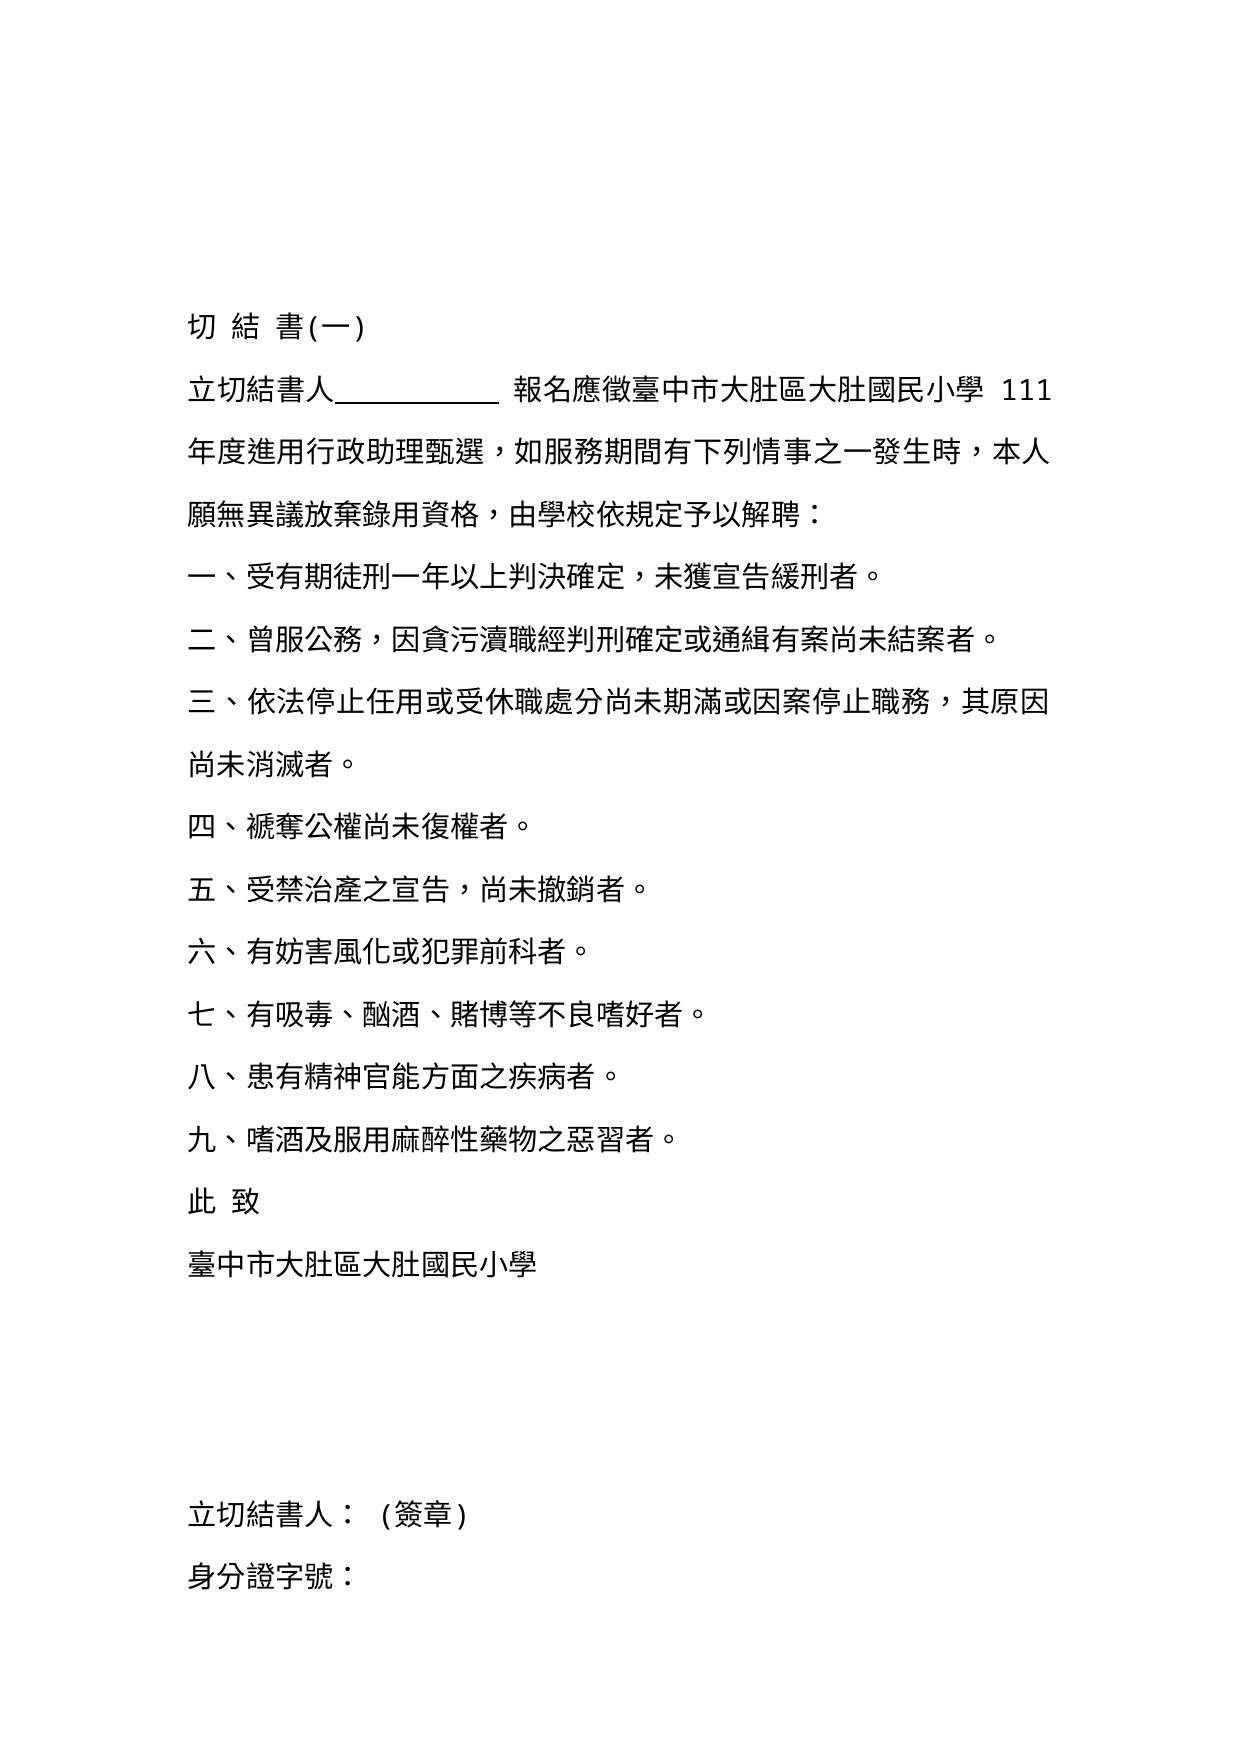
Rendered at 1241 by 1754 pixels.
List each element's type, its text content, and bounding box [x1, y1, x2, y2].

text 四、褫奪公權尚未復權者。 [187, 783, 1053, 846]
text 九、嗜酒及服用麻醉性藥物之惡習者。 [187, 1096, 1053, 1158]
text 七、有吸毒、酗酒、賭博等不良嗜好者。 [187, 971, 1053, 1033]
text 一、受有期徒刑一年以上判決確定，未獲宣告緩刑者。 [187, 533, 1053, 596]
text 二、曾服公務，因貪污瀆職經判刑確定或通緝有案尚未結案者。 [187, 596, 1053, 658]
text 此 致 [187, 1158, 1053, 1221]
text 六、有妨害風化或犯罪前科者。 [187, 908, 1053, 971]
text 八、患有精神官能方面之疾病者。 [187, 1033, 1053, 1096]
text 立切結書人： (簽章) [187, 1471, 1053, 1533]
text 身分證字號： [187, 1533, 1053, 1596]
text 立切結書人 報名應徵臺中市大肚區大肚國民小學 111 年度進用行政助理甄選，如服務期間有下列情事之一發生時，本人願無異議放棄錄用資格，由學校依規定予以解聘： [187, 346, 1053, 533]
text 切 結 書(一) [187, 283, 1053, 346]
text 三、依法停止任用或受休職處分尚未期滿或因案停止職務，其原因尚未消滅者。 [187, 658, 1053, 783]
text 臺中市大肚區大肚國民小學 [187, 1221, 1053, 1283]
text 五、受禁治產之宣告，尚未撤銷者。 [187, 846, 1053, 908]
